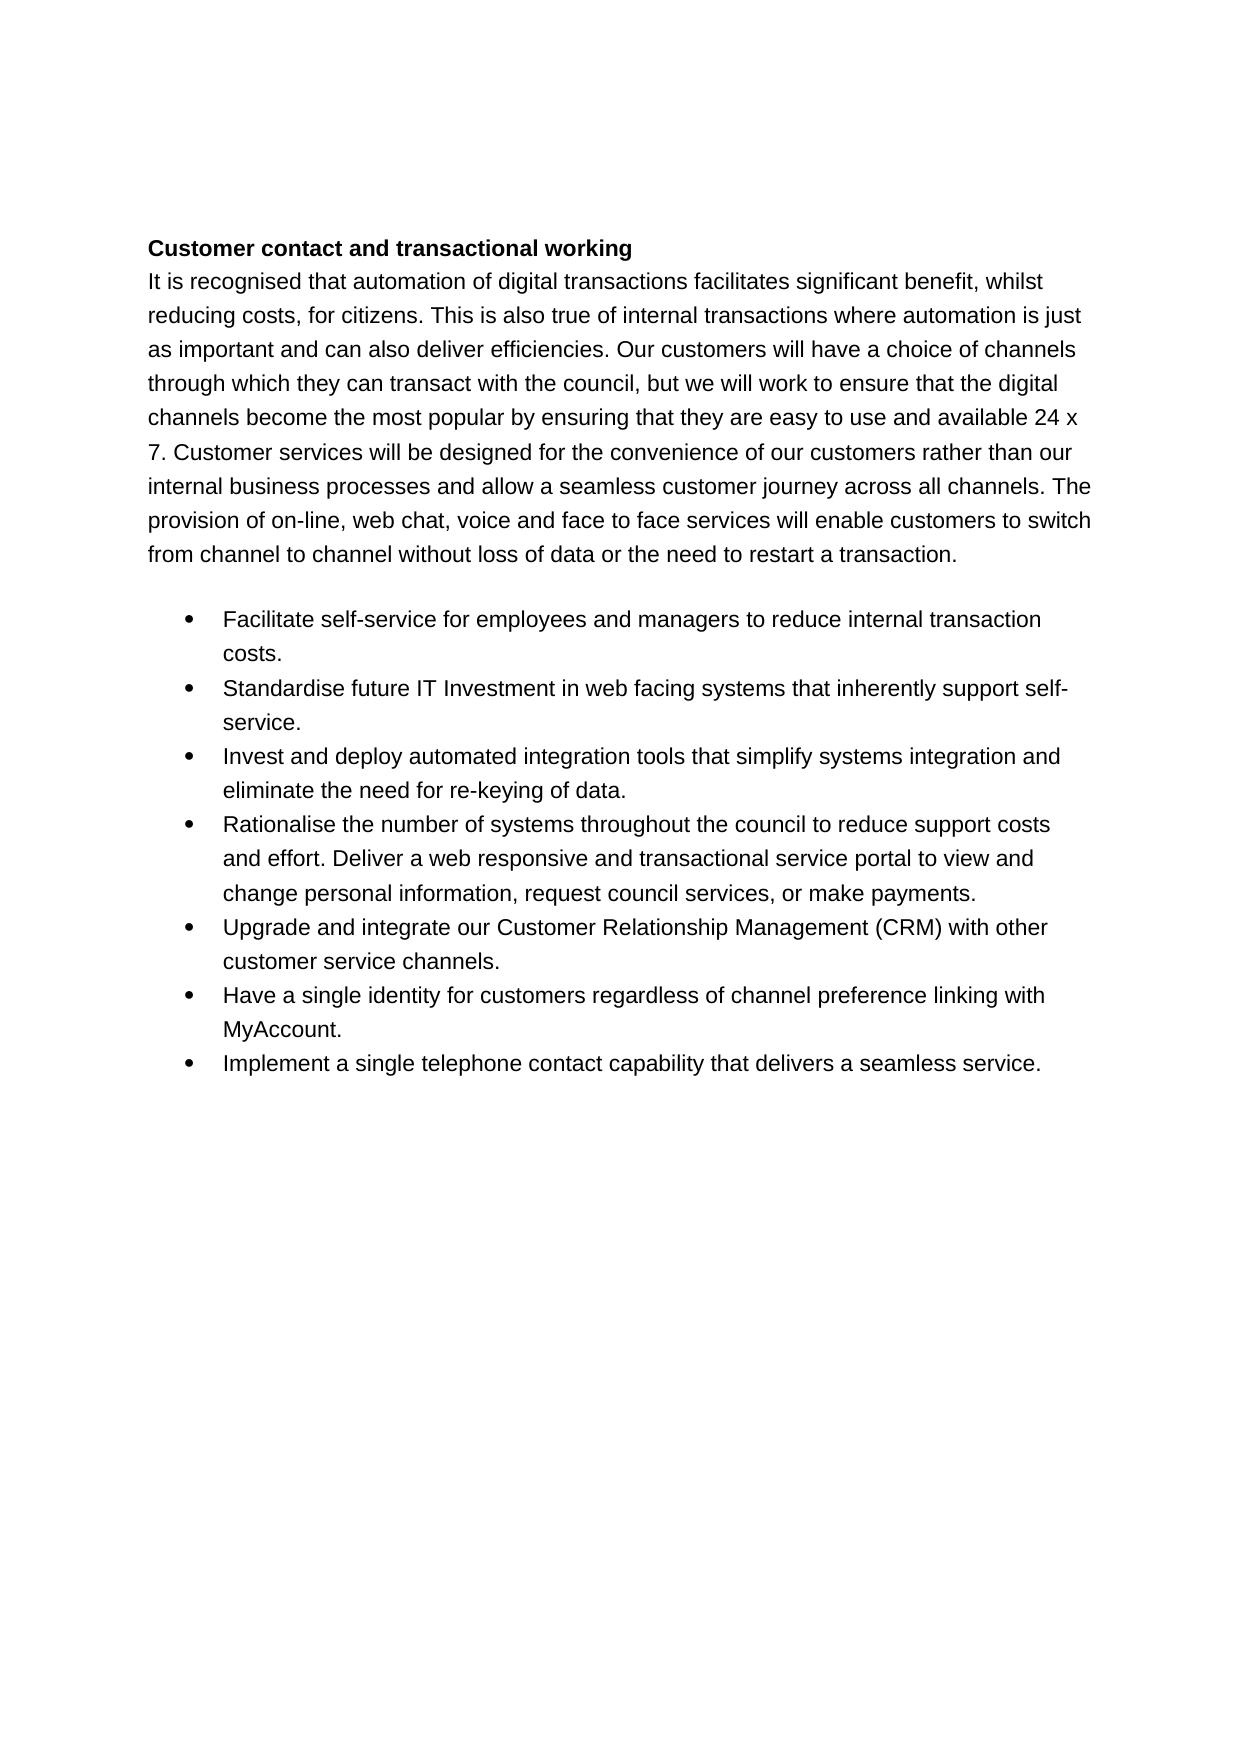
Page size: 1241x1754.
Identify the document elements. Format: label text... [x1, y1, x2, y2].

list Invest and deploy automated integration tools that simplify systems integration and eliminate the need for re-keying of data. [185, 743, 1092, 803]
list Have a single identity for customers regardless of channel preference linking with MyAccount. [185, 982, 1092, 1043]
subtitle Customer contact and transactional working [148, 235, 1092, 261]
list Rationalise the number of systems throughout the council to reduce support costs and effort. Deliver a web responsive and transactional service portal to view and change personal information, request council services, or make payments. [185, 811, 1092, 906]
list Upgrade and integrate our Customer Relationship Management (CRM) with other customer service channels. [185, 914, 1092, 974]
list Facilitate self-service for employees and managers to reduce internal transaction costs. [185, 606, 1092, 667]
list Standardise future IT Investment in web facing systems that inherently support self-service. [185, 674, 1092, 735]
list Implement a single telephone contact capability that delivers a seamless service. [185, 1050, 1092, 1077]
text It is recognised that automation of digital transactions facilitates significant benefit, whilst reducing costs, for citizens. This is also true of internal transactions where automation is just as important and can also deliver efficiencies. Our customers will have a choice of channels through which they can transact with the council, but we will work to ensure that the digital channels become the most popular by ensuring that they are easy to use and available 24 x 7. Customer services will be designed for the convenience of our customers rather than our internal business processes and allow a seamless customer journey across all channels. The provision of on-line, web chat, voice and face to face services will enable customers to switch from channel to channel without loss of data or the need to restart a transaction. [148, 268, 1092, 567]
